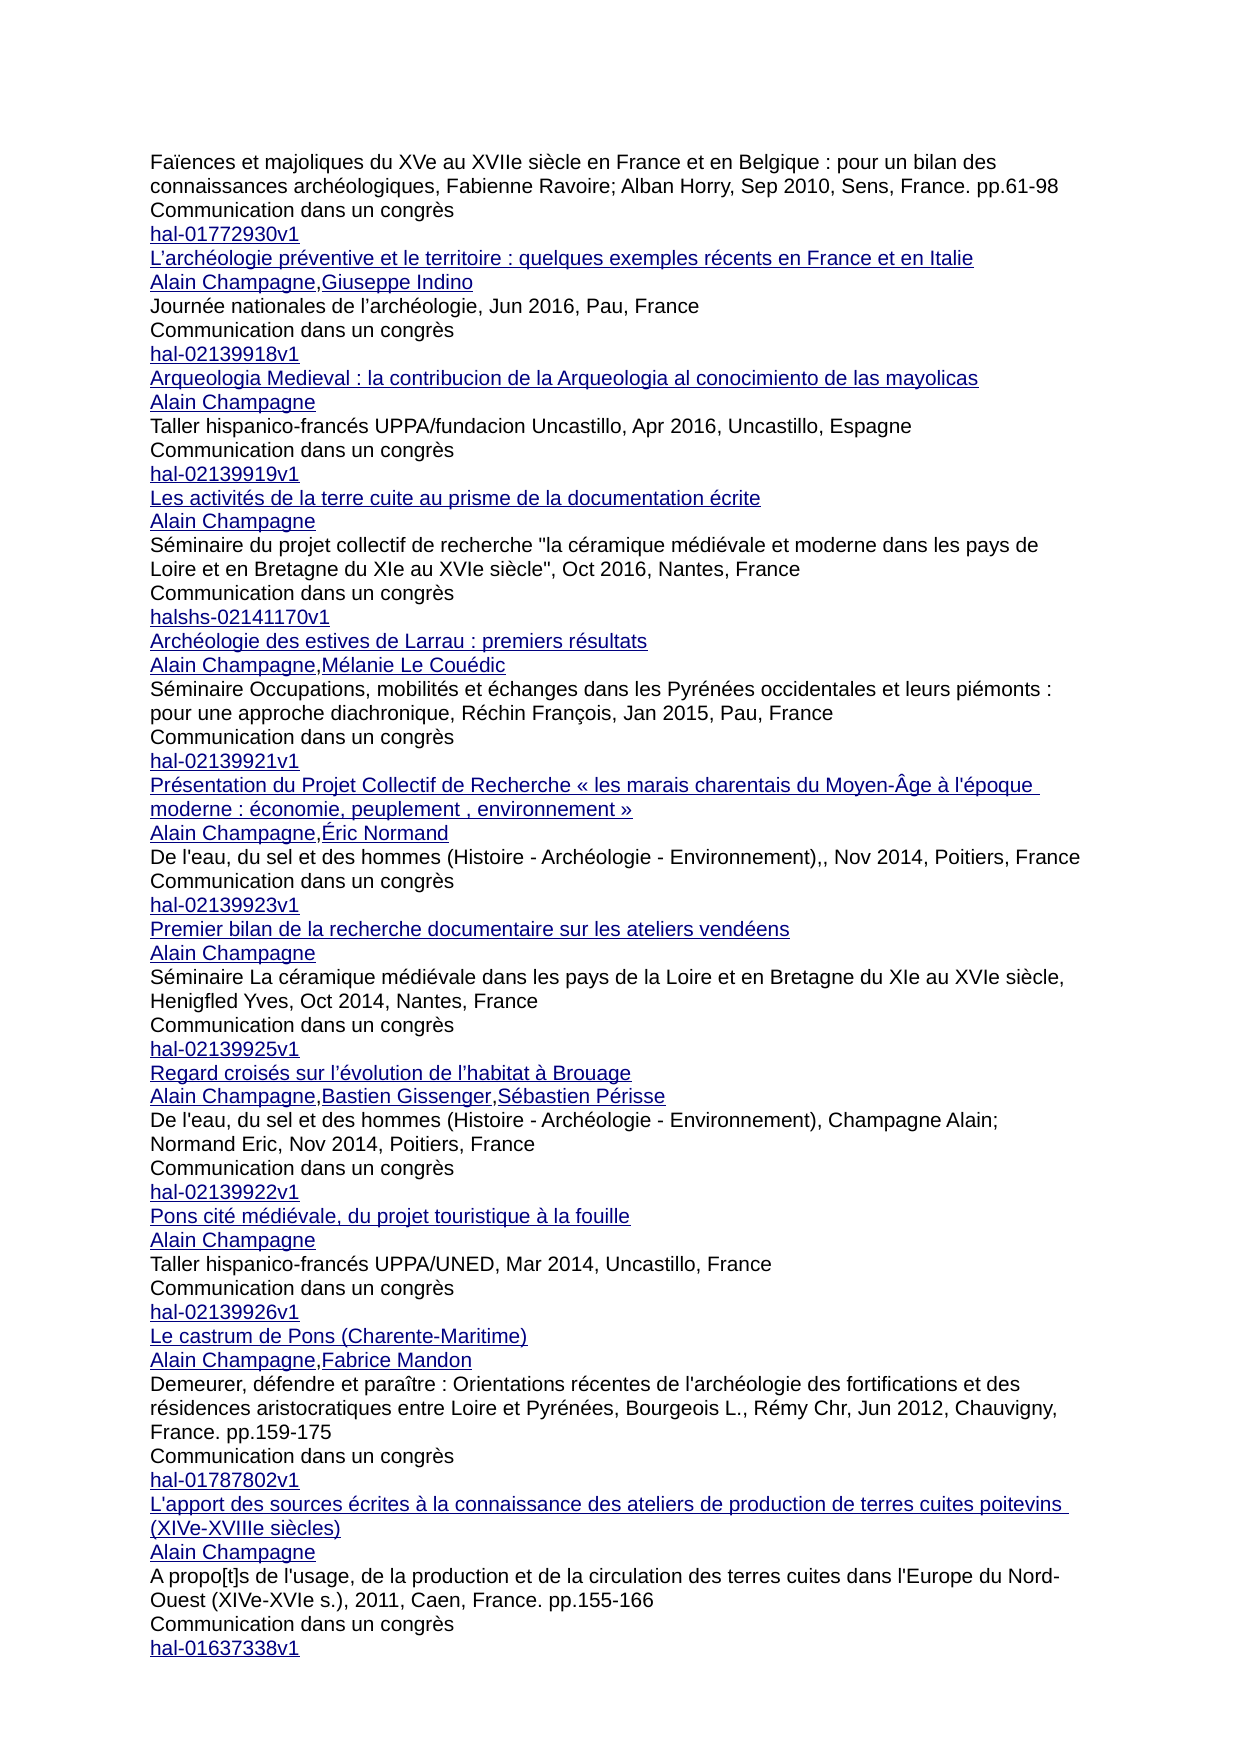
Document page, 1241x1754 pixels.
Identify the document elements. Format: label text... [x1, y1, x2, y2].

table_cell Le castrum de Pons (Charente-Maritime) Alain Champagne,Fabrice Mandon Demeurer, défendre et paraître : Orientations récentes de l'archéologie des fortifications et des résidences aristocratiques entre Loire et Pyrénées, Bourgeois L., Rémy Chr, Jun 2012, Chauvigny, France. pp.159-175 Communication dans un congrès hal-01787802v1 [150, 1324, 1090, 1492]
table_cell Regard croisés sur l’évolution de l’habitat à Brouage Alain Champagne,Bastien Gissenger,Sébastien Périsse De l'eau, du sel et des hommes (Histoire - Archéologie - Environnement), Champagne Alain; Normand Eric, Nov 2014, Poitiers, France Communication dans un congrès hal-02139922v1 [150, 1060, 1090, 1204]
table_cell Les activités de la terre cuite au prisme de la documentation écrite Alain Champagne Séminaire du projet collectif de recherche "la céramique médiévale et moderne dans les pays de Loire et en Bretagne du XIe au XVIe siècle", Oct 2016, Nantes, France Communication dans un congrès halshs-02141170v1 [150, 485, 1090, 629]
table_cell L’archéologie préventive et le territoire : quelques exemples récents en France et en Italie Alain Champagne,Giuseppe Indino Journée nationales de l’archéologie, Jun 2016, Pau, France Communication dans un congrès hal-02139918v1 [150, 246, 1090, 366]
table_cell Présentation du Projet Collectif de Recherche « les marais charentais du Moyen-Âge à l'époque moderne : économie, peuplement , environnement » Alain Champagne,Éric Normand De l'eau, du sel et des hommes (Histoire - Archéologie - Environnement),, Nov 2014, Poitiers, France Communication dans un congrès hal-02139923v1 [150, 773, 1090, 917]
table_cell Premier bilan de la recherche documentaire sur les ateliers vendéens Alain Champagne Séminaire La céramique médiévale dans les pays de la Loire et en Bretagne du XIe au XVIe siècle, Henigfled Yves, Oct 2014, Nantes, France Communication dans un congrès hal-02139925v1 [150, 917, 1090, 1060]
table_cell Pons cité médiévale, du projet touristique à la fouille Alain Champagne Taller hispanico-francés UPPA/UNED, Mar 2014, Uncastillo, France Communication dans un congrès hal-02139926v1 [150, 1204, 1090, 1324]
table_cell L'apport des sources écrites à la connaissance des ateliers de production de terres cuites poitevins (XIVe-XVIIIe siècles) Alain Champagne A propo[t]s de l'usage, de la production et de la circulation des terres cuites dans l'Europe du Nord-Ouest (XIVe-XVIe s.), 2011, Caen, France. pp.155-166 Communication dans un congrès hal-01637338v1 [150, 1492, 1090, 1659]
table_cell Arqueologia Medieval : la contribucion de la Arqueologia al conocimiento de las mayolicas Alain Champagne Taller hispanico-francés UPPA/fundacion Uncastillo, Apr 2016, Uncastillo, Espagne Communication dans un congrès hal-02139919v1 [150, 366, 1090, 485]
table_cell Archéologie des estives de Larrau : premiers résultats Alain Champagne,Mélanie Le Couédic Séminaire Occupations, mobilités et échanges dans les Pyrénées occidentales et leurs piémonts : pour une approche diachronique, Réchin François, Jan 2015, Pau, France Communication dans un congrès hal-02139921v1 [150, 629, 1090, 773]
table_cell Faïences et majoliques du XVe au XVIIe siècle en France et en Belgique : pour un bilan des connaissances archéologiques, Fabienne Ravoire; Alban Horry, Sep 2010, Sens, France. pp.61-98 Communication dans un congrès hal-01772930v1 [150, 150, 1090, 246]
